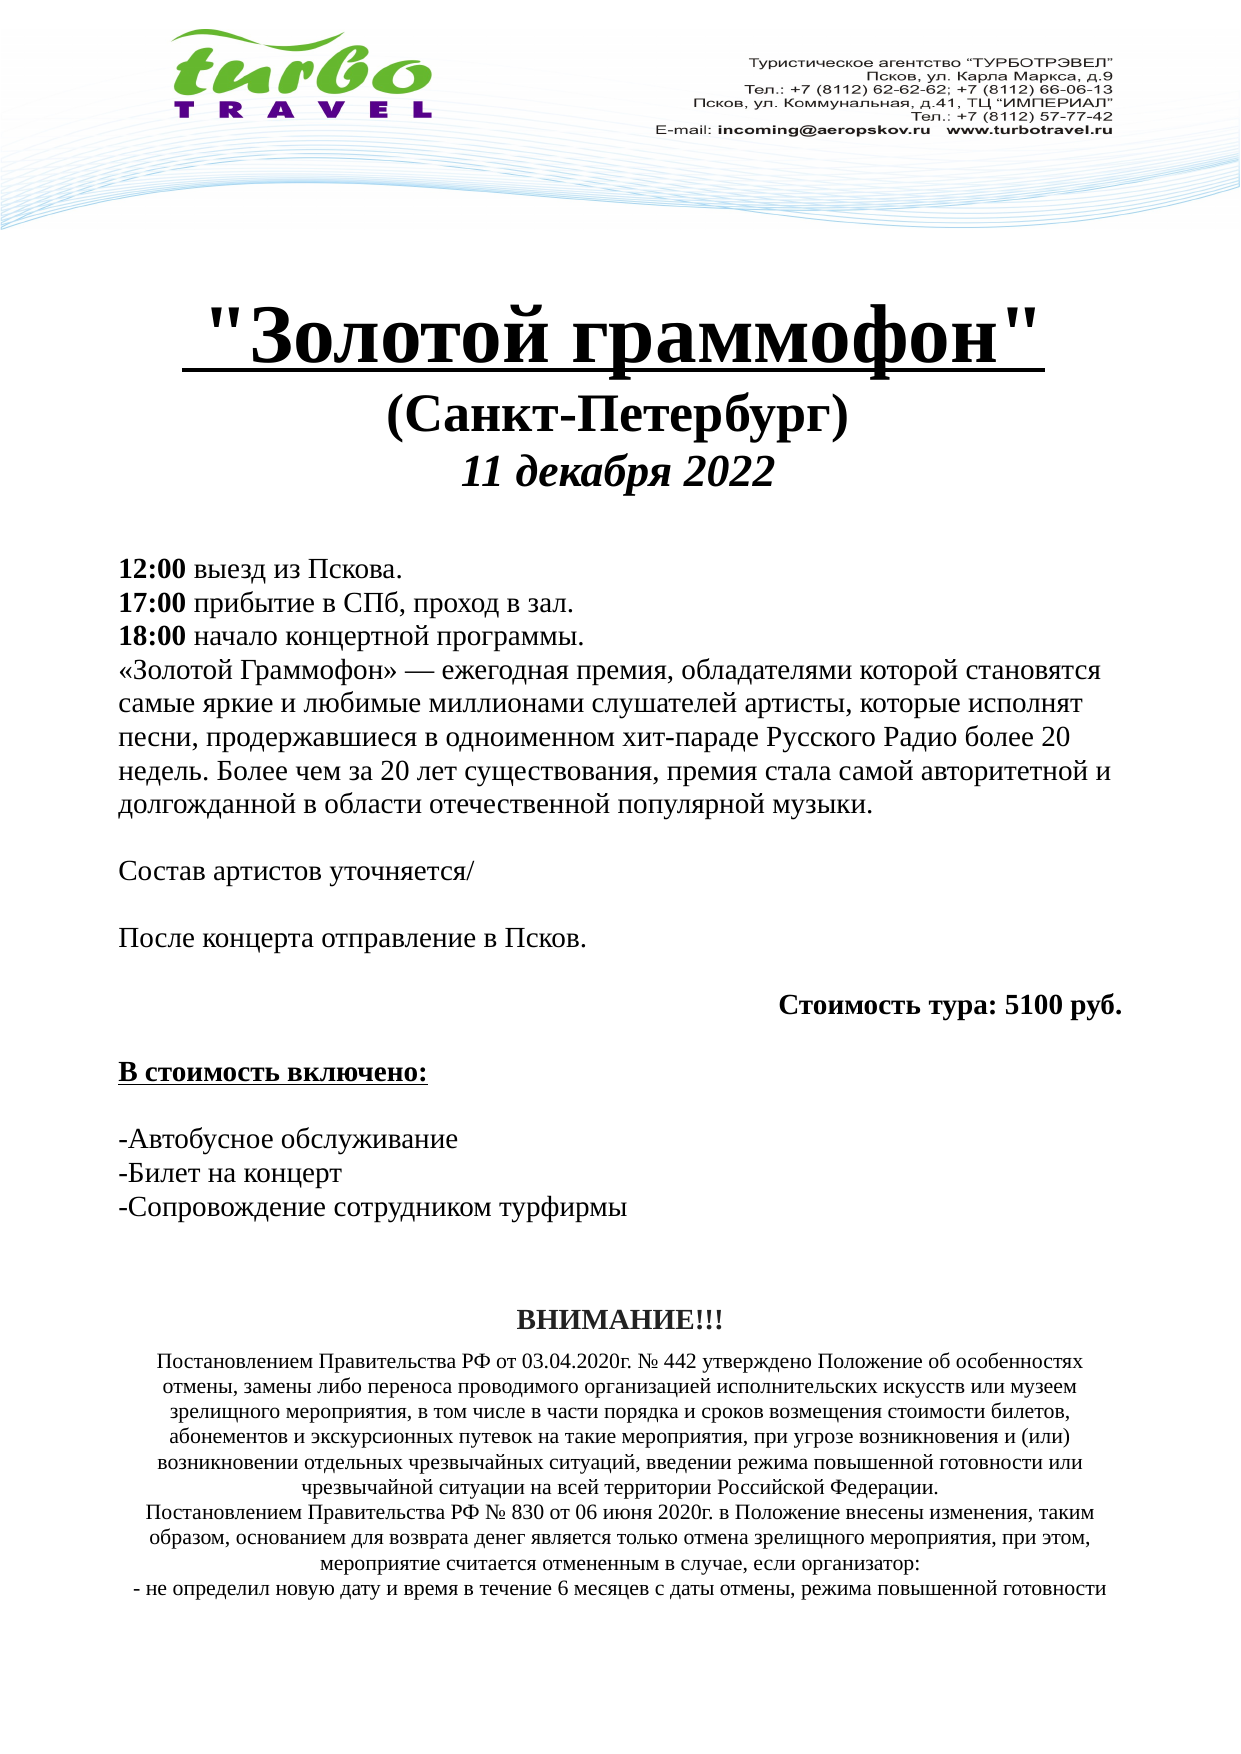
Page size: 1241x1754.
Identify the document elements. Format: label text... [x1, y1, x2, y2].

text «Золотой Граммофон» — ежегодная премия, обладателями которой становятся самые яркие и любимые миллионами слушателей артисты, которые исполнят песни, продержавшиеся в одноименном хит-параде Русского Радио более 20 недель. Более чем за 20 лет существования, премия стала самой авторитетной и долгожданной в области отечественной популярной музыки. [118, 652, 1122, 853]
text Состав артистов уточняется/ После концерта отправление в Псков. [118, 853, 1122, 954]
text -Автобусное обслуживание [118, 1122, 1122, 1155]
picture [0, 29, 1240, 230]
text ВНИМАНИЕ!!! [118, 1302, 1122, 1335]
text -Сопровождение сотрудником турфирмы [118, 1189, 1122, 1222]
text (Санкт-Петербург) [118, 381, 1122, 443]
text Постановлением Правительства РФ от 03.04.2020г. № 442 утверждено Положение об особенностях отмены, замены либо переноса проводимого организацией исполнительских искусств или музеем зрелищного мероприятия, в том числе в части порядка и сроков возмещения стоимости билетов, абонементов и экскурсионных путевок на такие мероприятия, при угрозе возникновения и (или) возникновении отдельных чрезвычайных ситуаций, введении режима повышенной готовности или чрезвычайной ситуации на всей территории Российской Федерации. Постановлением Правительства РФ № 830 от 06 июня 2020г. в Положение внесены изменения, таким образом, основанием для возврата денег является только отмена зрелищного мероприятия, при этом, мероприятие считается отмененным в случае, если организатор: - не определил новую дату и время в течение 6 месяцев с даты отмены, режима повышенной готовности [118, 1348, 1122, 1600]
text 11 декабря 2022 [118, 443, 1122, 496]
text В стоимость включено: [118, 1054, 1122, 1088]
text 12:00 выезд из Пскова. 17:00 прибытие в СПб, проход в зал. 18:00 начало концертной программы. [118, 551, 1122, 652]
text "Золотой граммофон" [118, 285, 1122, 381]
text -Билет на концерт [118, 1155, 1122, 1189]
text Стоимость тура: 5100 руб. [118, 954, 1122, 1021]
